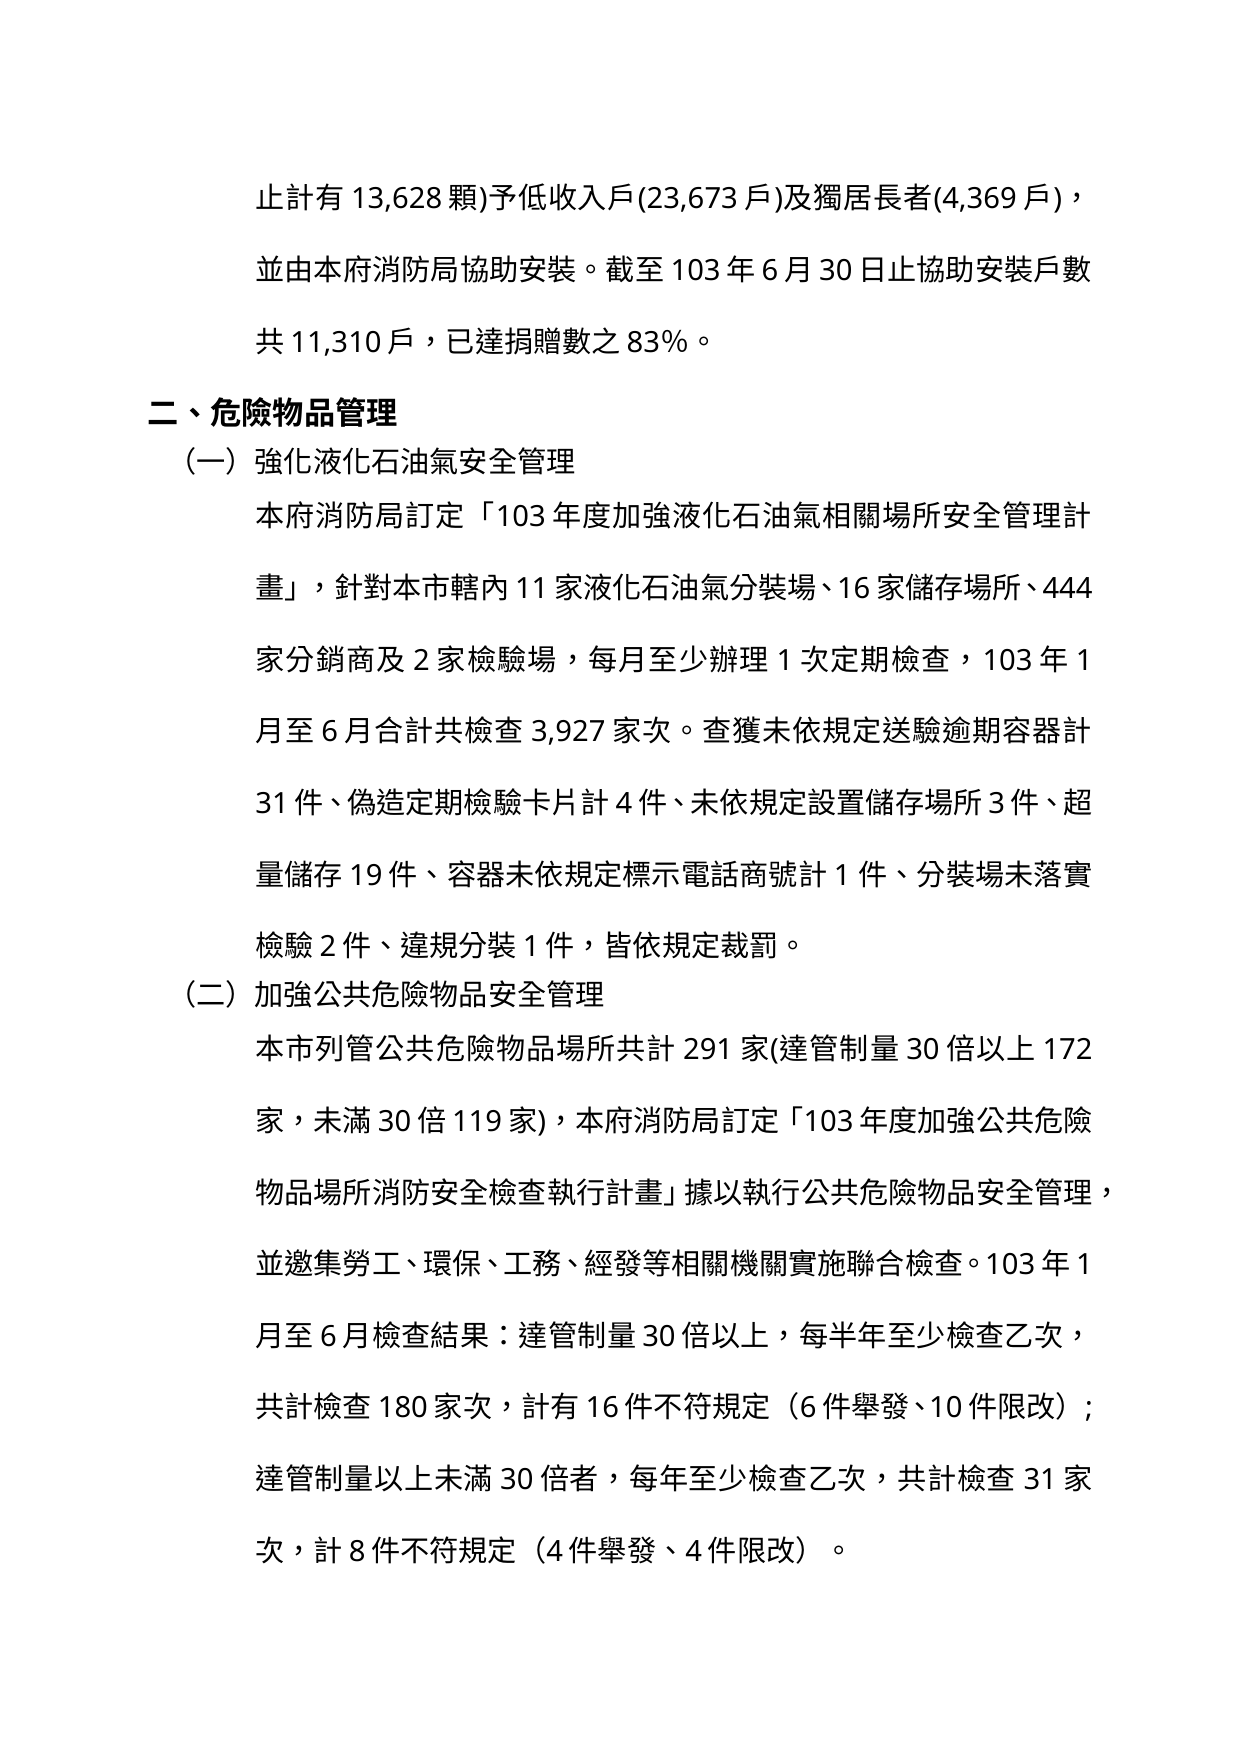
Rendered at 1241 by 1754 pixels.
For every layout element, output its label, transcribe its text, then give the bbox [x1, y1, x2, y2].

text （二）加強公共危險物品安全管理 [148, 980, 1092, 1011]
text 止計有13,628顆)予低收入戶(23,673戶)及獨居長者(4,369戶)，並由本府消防局協助安裝。截至103年6月30日止協助安裝戶數共11,310戶，已達捐贈數之83％。 [255, 160, 1092, 375]
text 本府消防局訂定「103年度加強液化石油氣相關場所安全管理計畫」，針對本市轄內11家液化石油氣分裝場、16家儲存場所、444家分銷商及2家檢驗場，每月至少辦理1次定期檢查，103年1月至6月合計共檢查3,927家次。查獲未依規定送驗逾期容器計31件、偽造定期檢驗卡片計4件、未依規定設置儲存場所3件、超量儲存19件、容器未依規定標示電話商號計1 件、分裝場未落實檢驗2件、違規分裝1件，皆依規定裁罰。 [255, 478, 1092, 980]
text 本市列管公共危險物品場所共計291家(達管制量30倍以上172家，未滿30倍119家)，本府消防局訂定「103年度加強公共危險物品場所消防安全檢查執行計畫」據以執行公共危險物品安全管理，並邀集勞工、環保、工務、經發等相關機關實施聯合檢查。103年1月至6月檢查結果：達管制量30倍以上，每半年至少檢查乙次，共計檢查180家次，計有16件不符規定（6件舉發、10件限改）;達管制量以上未滿30倍者，每年至少檢查乙次，共計檢查31家次，計8件不符規定（4件舉發、4件限改）。 [255, 1011, 1092, 1584]
text 二、危險物品管理 [148, 375, 1092, 447]
text （一）強化液化石油氣安全管理 [148, 447, 1092, 478]
